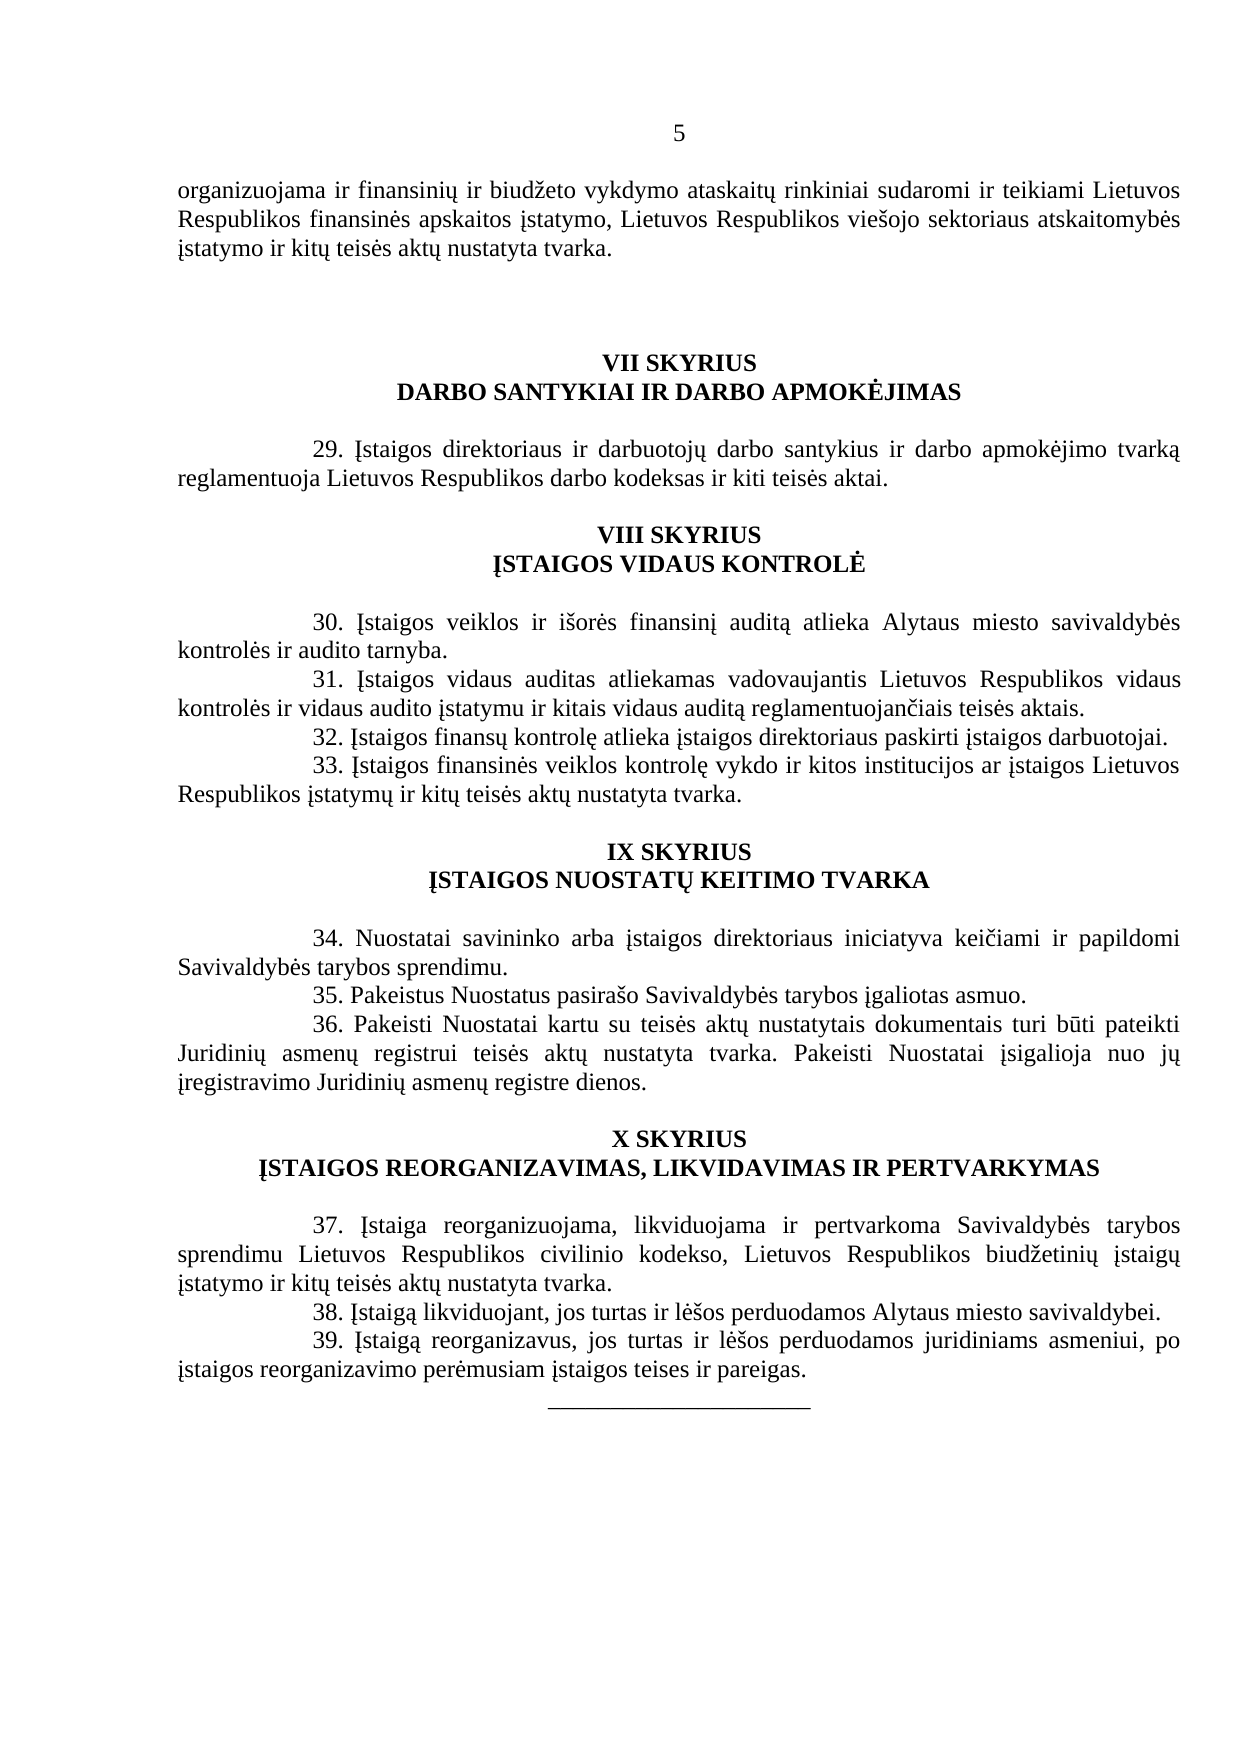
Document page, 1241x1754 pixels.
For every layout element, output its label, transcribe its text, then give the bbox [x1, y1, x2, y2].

text ĮSTAIGOS REORGANIZAVIMAS, LIKVIDAVIMAS IR PERTVARKYMAS [177, 1153, 1181, 1182]
text DARBO SANTYKIAI IR DARBO APMOKĖJIMAS [177, 377, 1181, 406]
text ĮSTAIGOS NUOSTATŲ KEITIMO TVARKA [177, 866, 1181, 894]
text IX SKYRIUS [177, 837, 1181, 866]
text 36. Pakeisti Nuostatai kartu su teisės aktų nustatytais dokumentais turi būti pateikti Juridinių asmenų registrui teisės aktų nustatyta tvarka. Pakeisti Nuostatai įsigalioja nuo jų įregistravimo Juridinių asmenų registre dienos. [177, 1009, 1181, 1096]
text 29. Įstaigos direktoriaus ir darbuotojų darbo santykius ir darbo apmokėjimo tvarką reglamentuoja Lietuvos Respublikos darbo kodeksas ir kiti teisės aktai. [177, 434, 1181, 492]
text 35. Pakeistus Nuostatus pasirašo Savivaldybės tarybos įgaliotas asmuo. [177, 981, 1181, 1009]
text 32. Įstaigos finansų kontrolę atlieka įstaigos direktoriaus paskirti įstaigos darbuotojai. [177, 722, 1181, 751]
text _____________________ [177, 1383, 1181, 1412]
text 38. Įstaigą likviduojant, jos turtas ir lėšos perduodamos Alytaus miesto savivaldybei. [177, 1297, 1181, 1326]
text ĮSTAIGOS VIDAUS KONTROLĖ [177, 549, 1181, 578]
text 39. Įstaigą reorganizavus, jos turtas ir lėšos perduodamos juridiniams asmeniui, po įstaigos reorganizavimo perėmusiam įstaigos teises ir pareigas. [177, 1326, 1181, 1383]
text organizuojama ir finansinių ir biudžeto vykdymo ataskaitų rinkiniai sudaromi ir teikiami Lietuvos Respublikos finansinės apskaitos įstatymo, Lietuvos Respublikos viešojo sektoriaus atskaitomybės įstatymo ir kitų teisės aktų nustatyta tvarka. [177, 176, 1181, 262]
text 30. Įstaigos veiklos ir išorės finansinį auditą atlieka Alytaus miesto savivaldybės kontrolės ir audito tarnyba. [177, 607, 1181, 664]
text 31. Įstaigos vidaus auditas atliekamas vadovaujantis Lietuvos Respublikos vidaus kontrolės ir vidaus audito įstatymu ir kitais vidaus auditą reglamentuojančiais teisės aktais. [177, 664, 1181, 722]
text 37. Įstaiga reorganizuojama, likviduojama ir pertvarkoma Savivaldybės tarybos sprendimu Lietuvos Respublikos civilinio kodekso, Lietuvos Respublikos biudžetinių įstaigų įstatymo ir kitų teisės aktų nustatyta tvarka. [177, 1211, 1181, 1297]
text 33. Įstaigos finansinės veiklos kontrolę vykdo ir kitos institucijos ar įstaigos Lietuvos Respublikos įstatymų ir kitų teisės aktų nustatyta tvarka. [177, 751, 1181, 808]
text X SKYRIUS [177, 1124, 1181, 1153]
text VIII SKYRIUS [177, 521, 1181, 549]
text VII SKYRIUS [177, 348, 1181, 377]
text 34. Nuostatai savininko arba įstaigos direktoriaus iniciatyva keičiami ir papildomi Savivaldybės tarybos sprendimu. [177, 923, 1181, 981]
